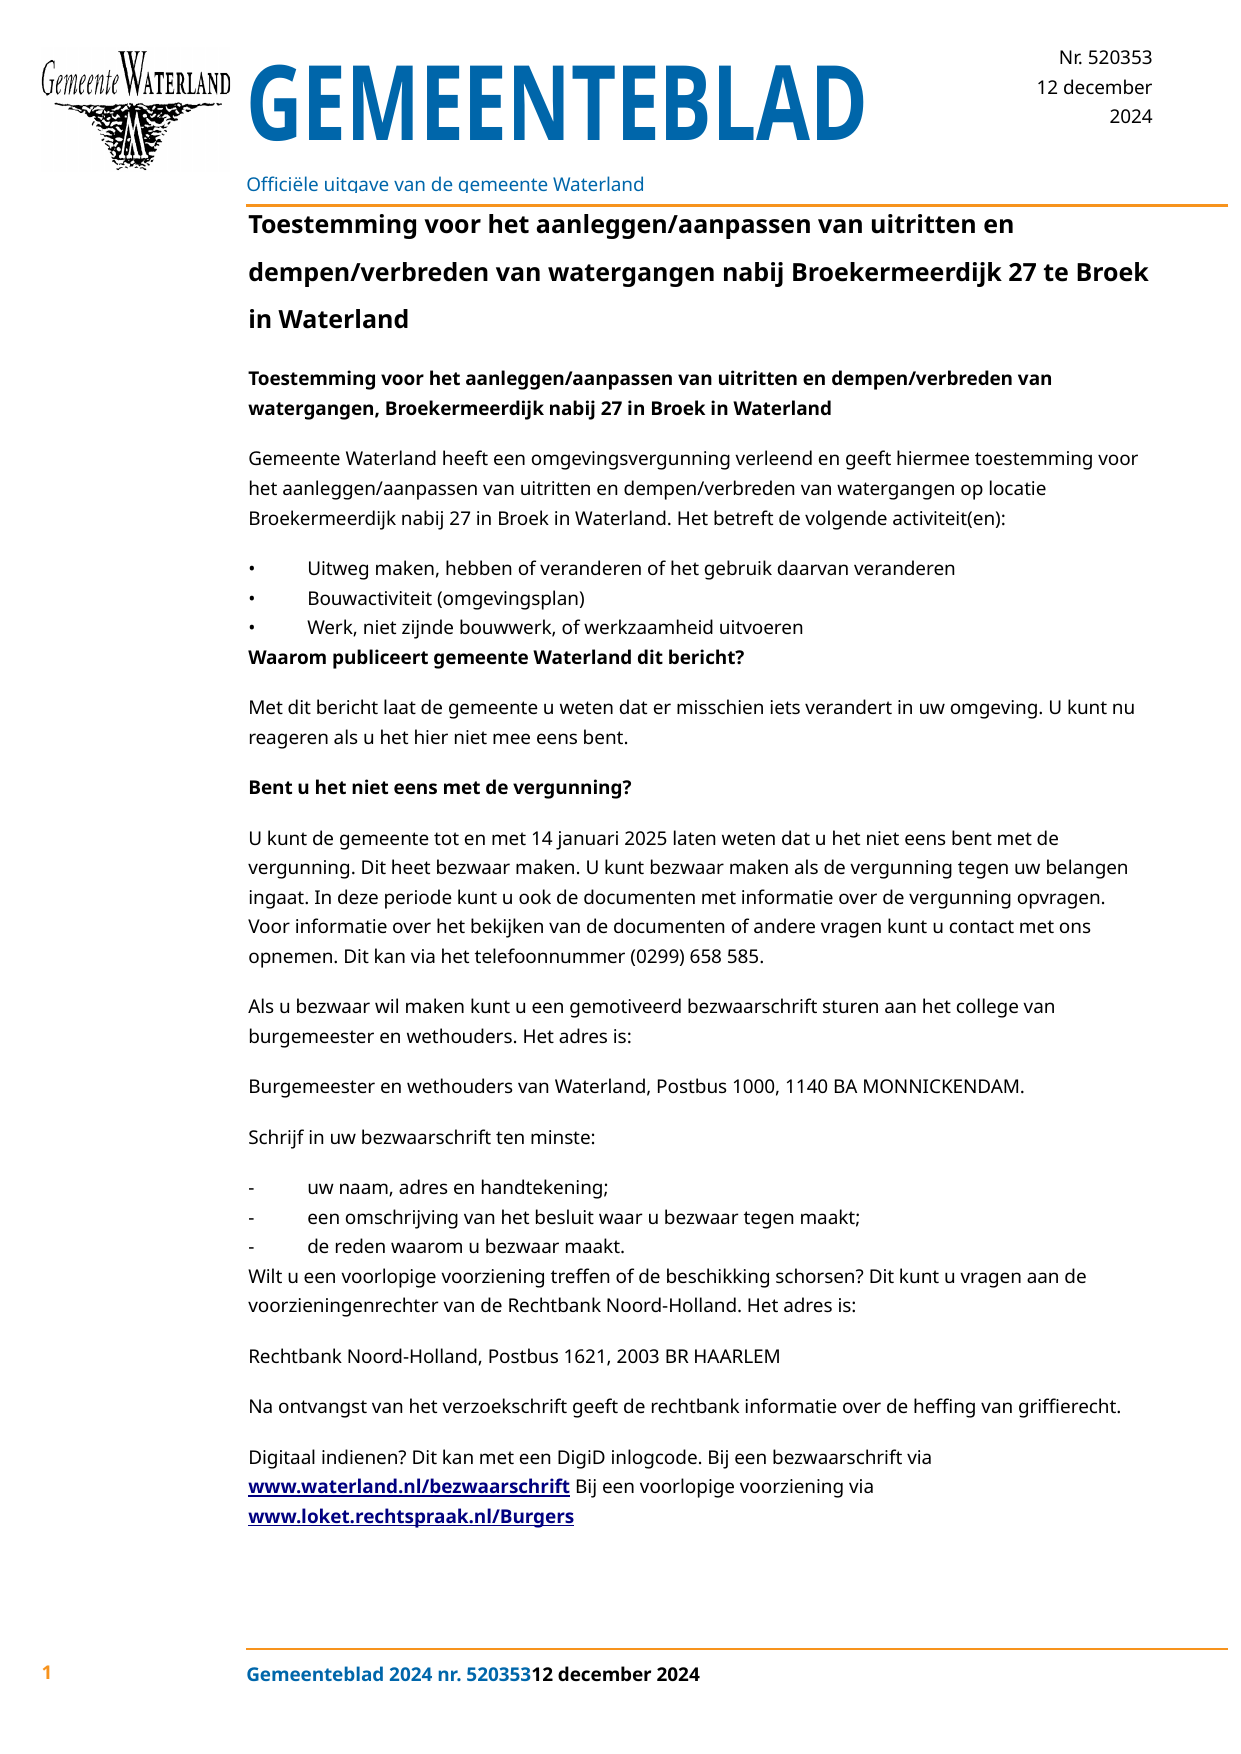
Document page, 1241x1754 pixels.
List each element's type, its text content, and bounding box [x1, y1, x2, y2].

text Met dit bericht laat de gemeente u weten dat er misschien iets verandert in uw omgeving. U kunt nu reageren als u het hier niet mee eens bent. [248, 694, 1152, 749]
text Gemeente Waterland heeft een omgevingsvergunning verleend en geeft hiermee toestemming voor het aanleggen/aanpassen van uitritten en dempen/verbreden van watergangen op locatie Broekermeerdijk nabij 27 in Broek in Waterland. Het betreft de volgende activiteit(en): [248, 446, 1152, 530]
text Na ontvangst van het verzoekschrift geeft de rechtbank informatie over de heffing van griffierecht. [248, 1393, 1152, 1419]
list Uitweg maken, hebben of veranderen of het gebruik daarvan veranderen [248, 555, 1152, 581]
text Toestemming voor het aanleggen/aanpassen van uitritten en dempen/verbreden van watergangen, Broekermeerdijk nabij 27 in Broek in Waterland [248, 366, 1152, 421]
text Waarom publiceert gemeente Waterland dit bericht? [248, 644, 1152, 669]
text Wilt u een voorlopige voorziening treffen of de beschikking schorsen? Dit kunt u vragen aan de voorzieningenrechter van de Rechtbank Noord-Holland. Het adres is: [248, 1263, 1152, 1318]
list uw naam, adres en handtekening; [248, 1174, 1152, 1200]
text U kunt de gemeente tot en met 14 januari 2025 laten weten dat u het niet eens bent met de vergunning. Dit heet bezwaar maken. U kunt bezwaar maken als de vergunning tegen uw belangen ingaat. In deze periode kunt u ook de documenten met informatie over de vergunning opvragen. Voor informatie over het bekijken van de documenten of andere vragen kunt u contact met ons opnemen. Dit kan via het telefoonnummer (0299) 658 585. [248, 825, 1152, 969]
text Rechtbank Noord-Holland, Postbus 1621, 2003 BR HAARLEM [248, 1343, 1152, 1369]
list Bouwactiviteit (omgevingsplan) [248, 585, 1152, 610]
list een omschrijving van het besluit waar u bezwaar tegen maakt; [248, 1204, 1152, 1229]
picture [41, 47, 231, 172]
text Schrijf in uw bezwaarschrift ten minste: [248, 1124, 1152, 1149]
list de reden waarom u bezwaar maakt. [248, 1233, 1152, 1259]
list Werk, niet zijnde bouwwerk, of werkzaamheid uitvoeren [248, 614, 1152, 640]
text Als u bezwaar wil maken kunt u een gemotiveerd bezwaarschrift sturen aan het college van burgemeester en wethouders. Het adres is: [248, 993, 1152, 1049]
text Bent u het niet eens met de vergunning? [248, 774, 1152, 800]
text Burgemeester en wethouders van Waterland, Postbus 1000, 1140 BA MONNICKENDAM. [248, 1073, 1152, 1099]
text Toestemming voor het aanleggen/aanpassen van uitritten en dempen/verbreden van watergangen nabij Broekermeerdijk 27 te Broek in Waterland [248, 207, 1152, 336]
text Digitaal indienen? Dit kan met een DigiD inlogcode. Bij een bezwaarschrift via www.waterland.nl/bezwaarschrift Bij een voorlopige voorziening via www.loket.rechtspraak.nl/Burgers [248, 1444, 1152, 1529]
